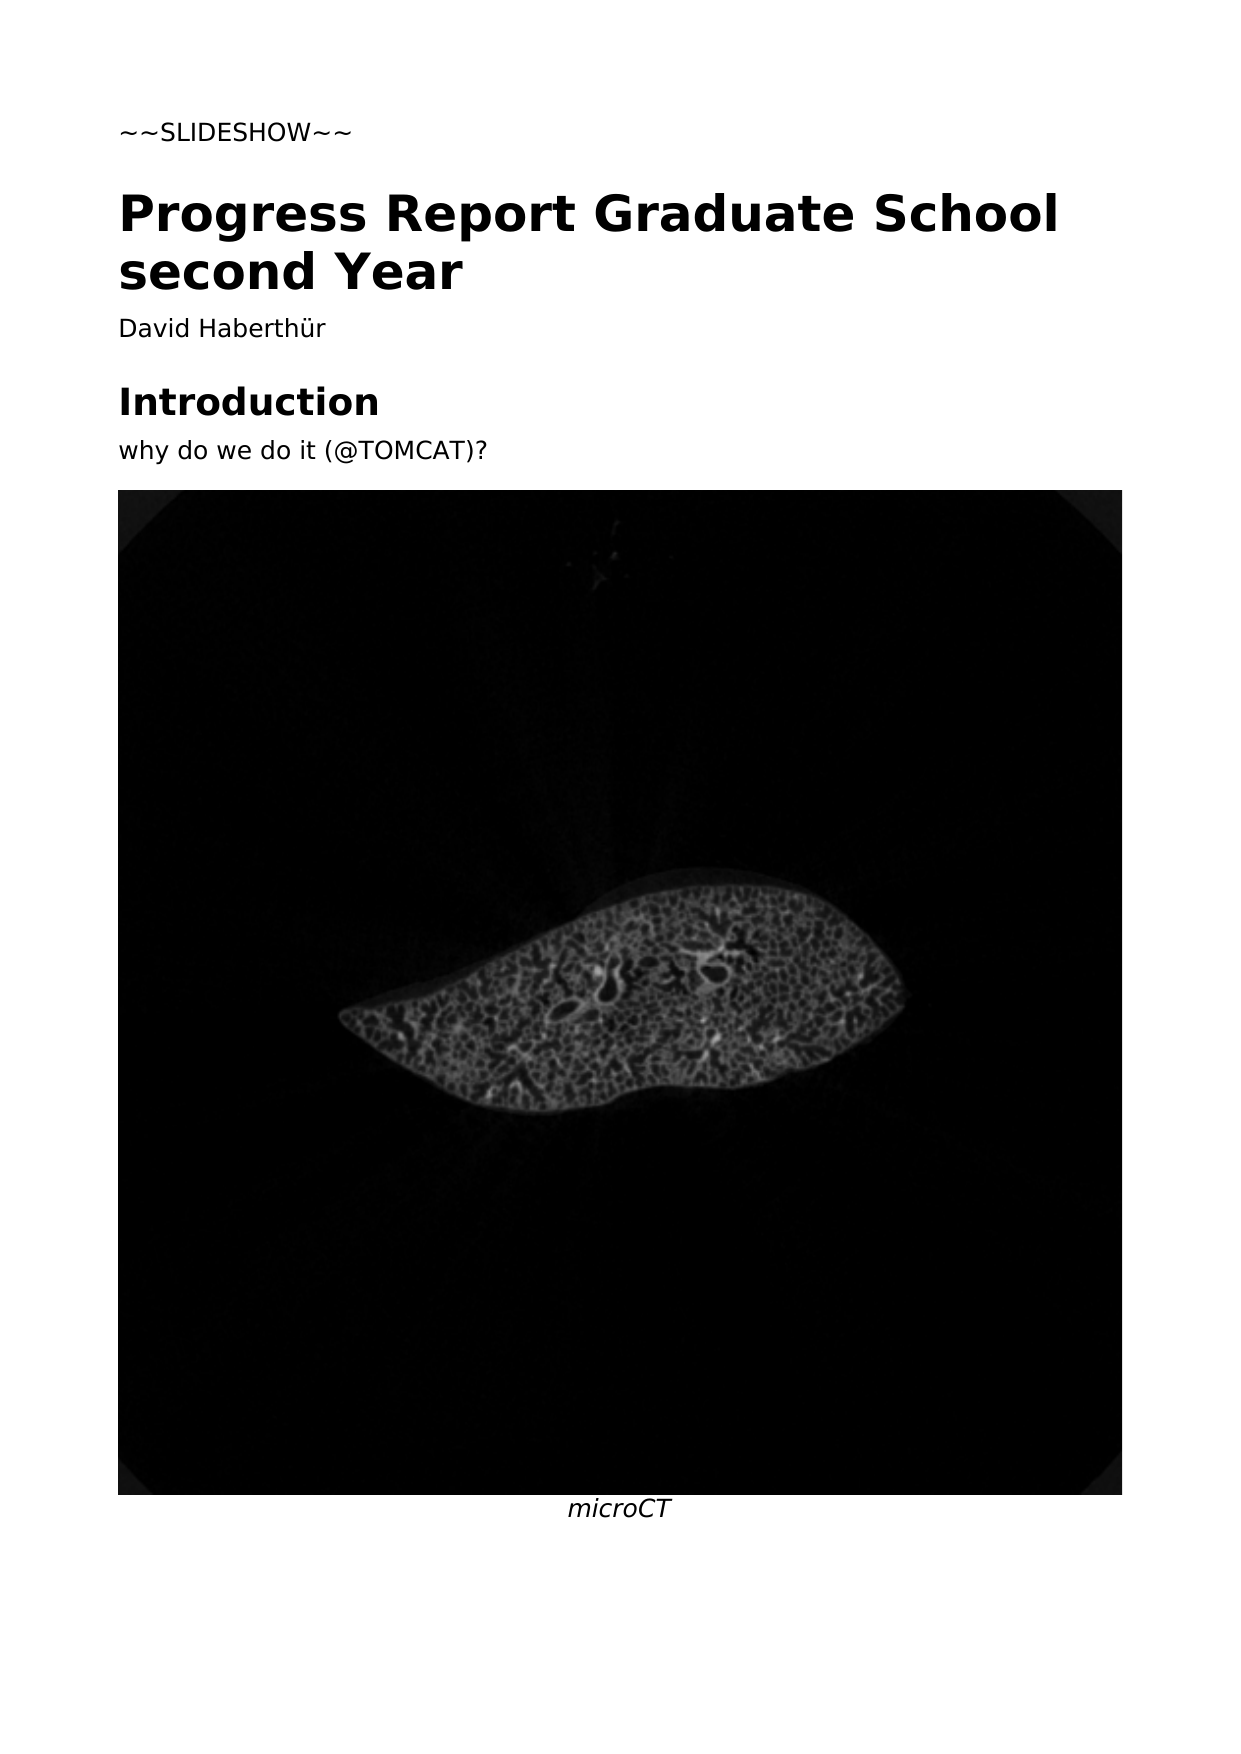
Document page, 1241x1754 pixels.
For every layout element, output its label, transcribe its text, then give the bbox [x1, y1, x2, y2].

text ~~SLIDESHOW~~ [118, 118, 1122, 147]
subtitle Introduction [118, 380, 1122, 424]
subtitle Progress Report Graduate School second Year [118, 185, 1122, 301]
picture [118, 490, 1123, 1495]
text why do we do it (@TOMCAT)? [118, 437, 1122, 466]
text David Haberthür [118, 314, 1122, 343]
text microCT [118, 1495, 1122, 1524]
